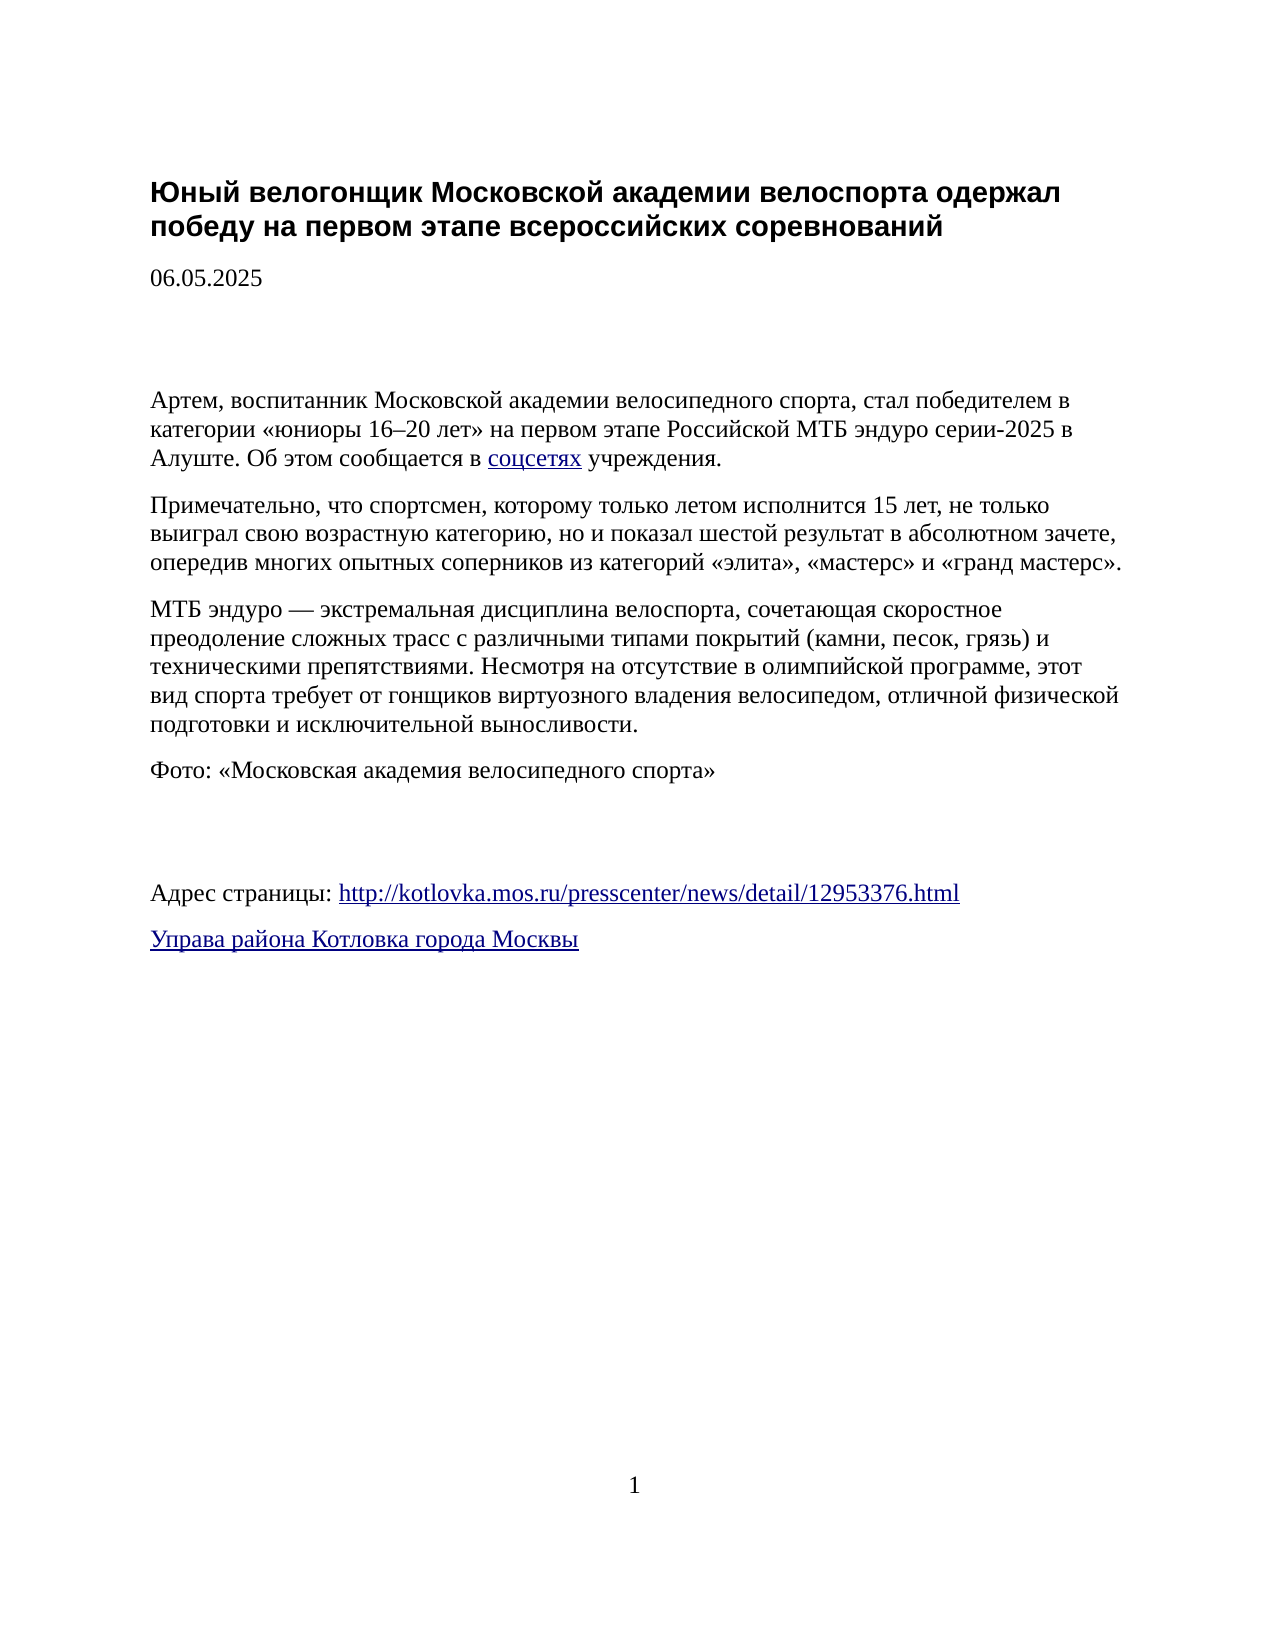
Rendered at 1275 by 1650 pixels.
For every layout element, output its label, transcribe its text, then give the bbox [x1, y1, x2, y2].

text Фото: «Московская академия велосипедного спорта» [150, 756, 1125, 784]
text Адрес страницы: http://kotlovka.mos.ru/presscenter/news/detail/12953376.html [150, 878, 1125, 906]
text МТБ эндуро — экстремальная дисциплина велоспорта, сочетающая скоростное преодоление сложных трасс с различными типами покрытий (камни, песок, грязь) и техническими препятствиями. Несмотря на отсутствие в олимпийской программе, этот вид спорта требует от гонщиков виртуозного владения велосипедом, отличной физической подготовки и исключительной выносливости. [150, 594, 1125, 738]
text Примечательно, что спортсмен, которому только летом исполнится 15 лет, не только выиграл свою возрастную категорию, но и показал шестой результат в абсолютном зачете, опередив многих опытных соперников из категорий «элита», «мастерс» и «гранд мастерс». [150, 490, 1125, 576]
text Управа района Котловка города Москвы [150, 924, 1125, 953]
text 06.05.2025 [150, 263, 1125, 292]
text Артем, воспитанник Московской академии велосипедного спорта, стал победителем в категории «юниоры 16–20 лет» на первом этапе Российской МТБ эндуро серии-2025 в Алуште. Об этом сообщается в соцсетях учреждения. [150, 386, 1125, 472]
subtitle Юный велогонщик Московской академии велоспорта одержал победу на первом этапе всероссийских соревнований [150, 175, 1125, 242]
